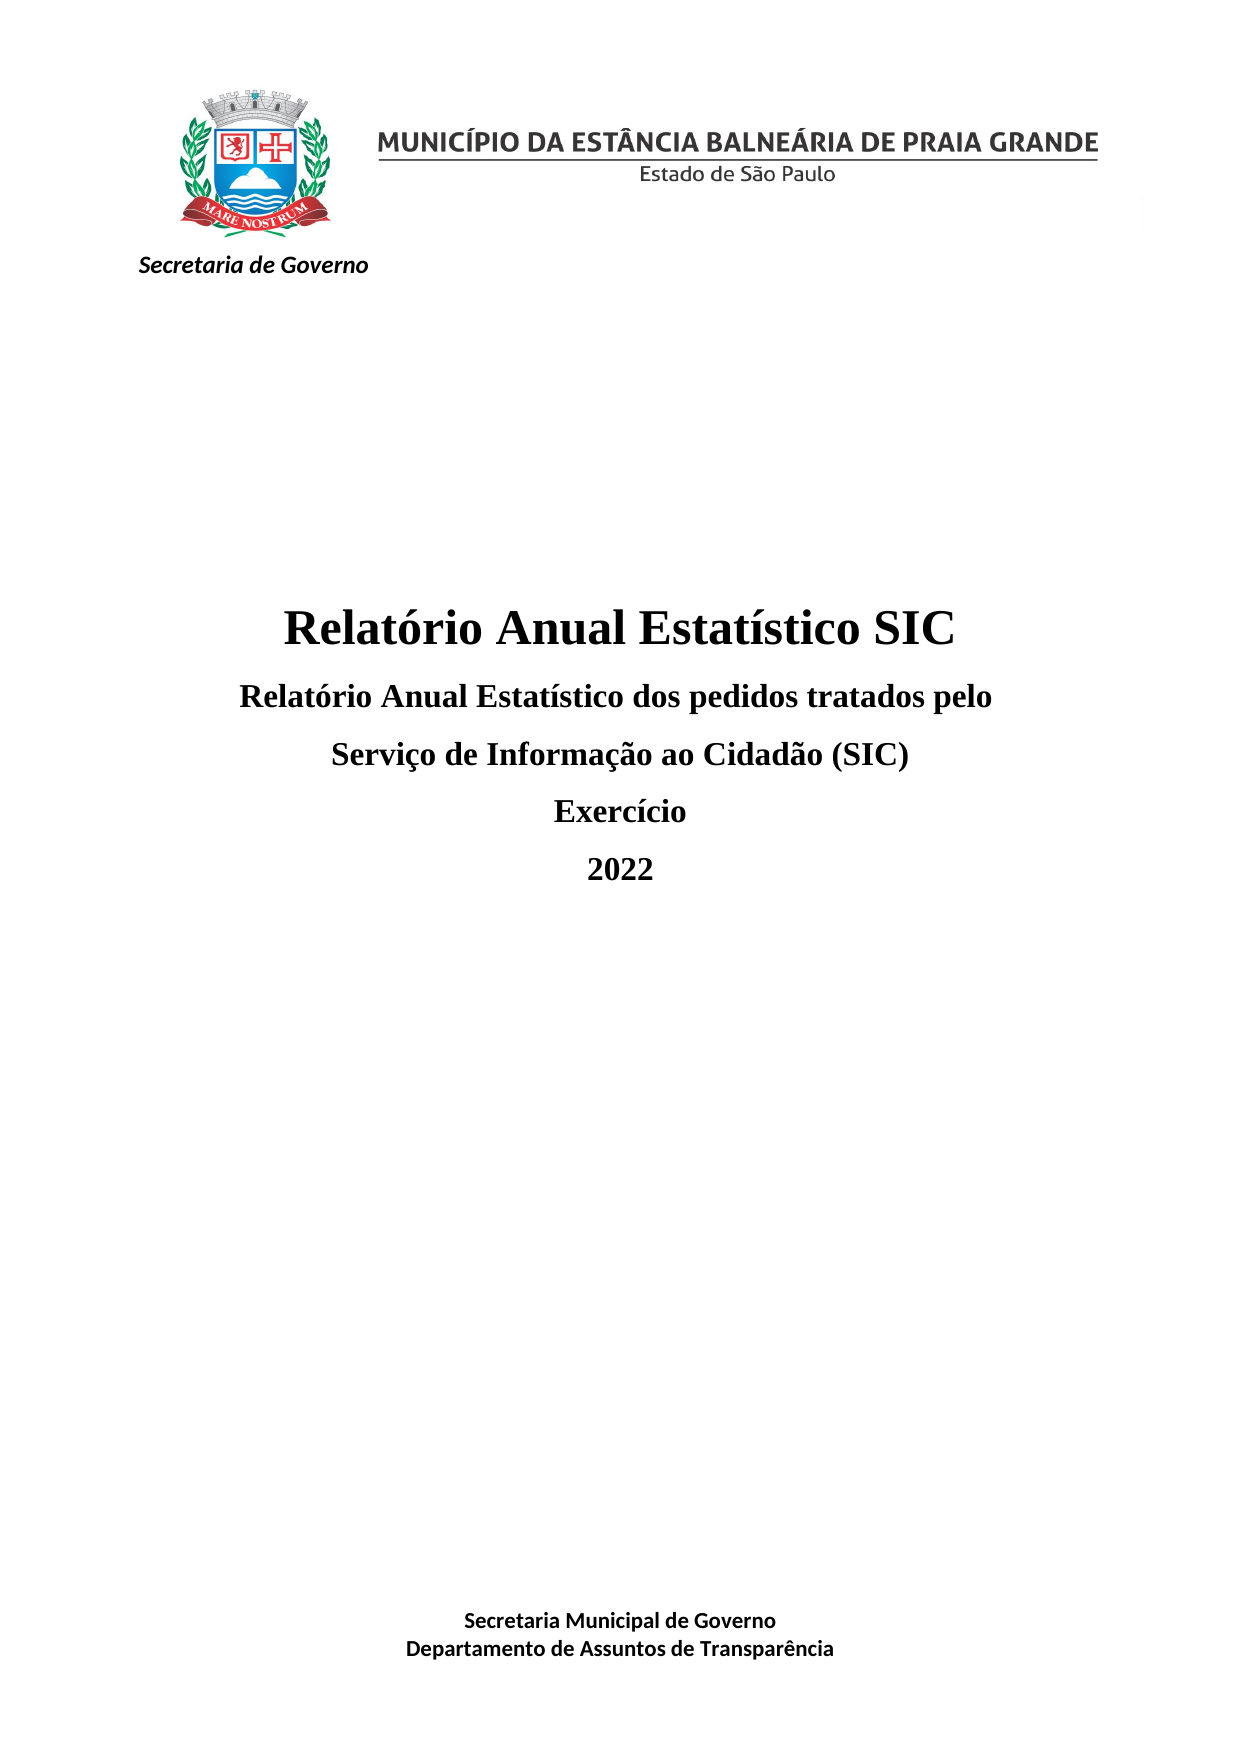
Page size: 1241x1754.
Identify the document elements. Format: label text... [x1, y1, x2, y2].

text Relatório Anual Estatístico dos pedidos tratados pelo [177, 676, 1063, 714]
text Relatório Anual Estatístico SIC [177, 598, 1063, 656]
text 2022 [177, 849, 1063, 887]
text Exercício [177, 791, 1063, 830]
text Serviço de Informação ao Cidadão (SIC) [177, 734, 1063, 772]
